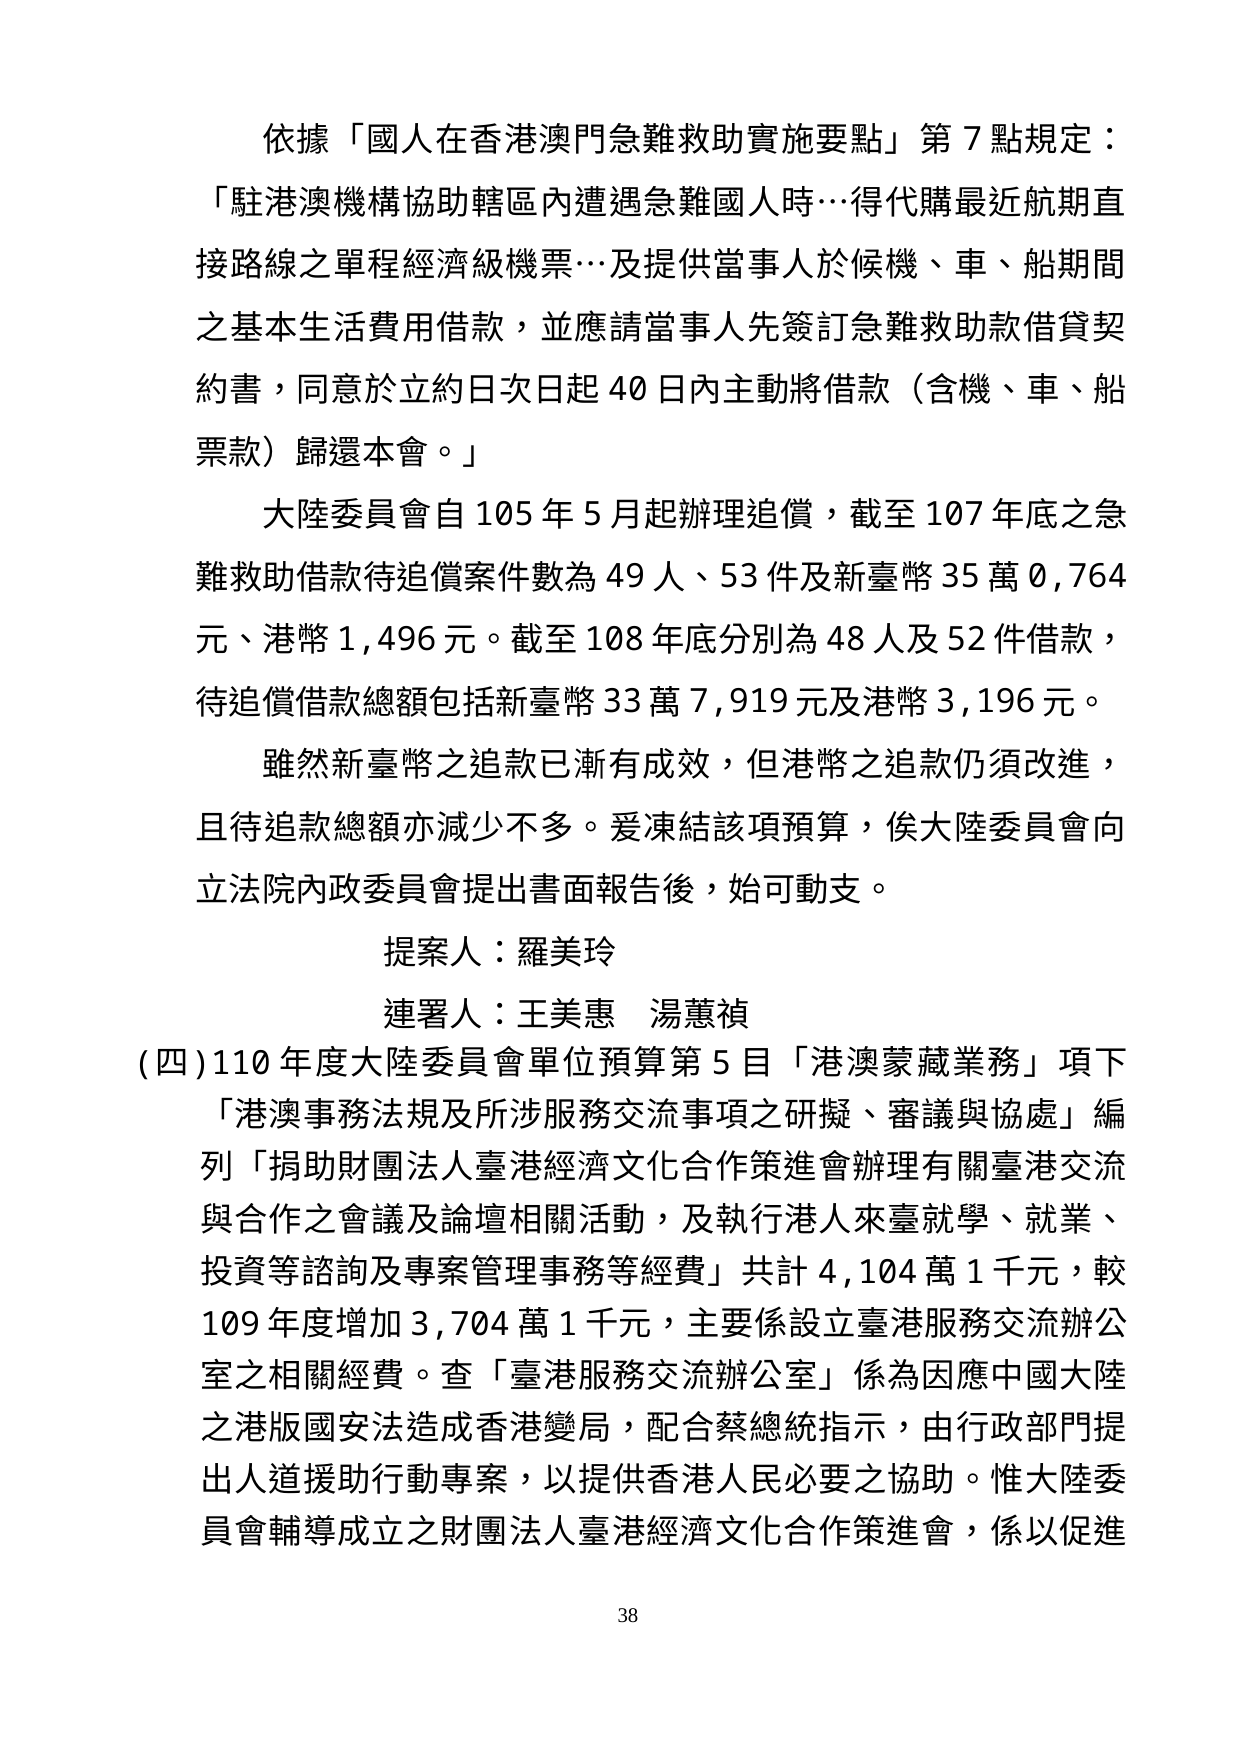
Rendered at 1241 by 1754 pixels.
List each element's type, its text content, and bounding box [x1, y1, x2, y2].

text 提案人：羅美玲 [383, 908, 1127, 971]
text 雖然新臺幣之追款已漸有成效，但港幣之追款仍須改進，且待追款總額亦減少不多。爰凍結該項預算，俟大陸委員會向立法院內政委員會提出書面報告後，始可動支。 [195, 721, 1127, 908]
text 依據「國人在香港澳門急難救助實施要點」第7點規定：「駐港澳機構協助轄區內遭遇急難國人時…得代購最近航期直接路線之單程經濟級機票…及提供當事人於候機、車、船期間之基本生活費用借款，並應請當事人先簽訂急難救助款借貸契約書，同意於立約日次日起40日內主動將借款（含機、車、船票款）歸還本會。」 [195, 96, 1127, 471]
text 連署人：王美惠 湯蕙禎 [383, 971, 1127, 1033]
text 大陸委員會自105年5月起辦理追償，截至107年底之急難救助借款待追償案件數為49人、53件及新臺幣35萬0,764元、港幣1,496元。截至108年底分別為48人及52件借款，待追償借款總額包括新臺幣33萬7,919元及港幣3,196元。 [195, 471, 1127, 721]
text (四)110年度大陸委員會單位預算第5目「港澳蒙藏業務」項下「港澳事務法規及所涉服務交流事項之研擬、審議與協處」編列「捐助財團法人臺港經濟文化合作策進會辦理有關臺港交流與合作之會議及論壇相關活動，及執行港人來臺就學、就業、投資等諮詢及專案管理事務等經費」共計4,104萬1千元，較109年度增加3,704萬1千元，主要係設立臺港服務交流辦公室之相關經費。查「臺港服務交流辦公室」係為因應中國大陸之港版國安法造成香港變局，配合蔡總統指示，由行政部門提出人道援助行動專案，以提供香港人民必要之協助。惟大陸委員會輔導成立之財團法人臺港經濟文化合作策進會，係以促進臺港交流與互動為宗旨。然而，香港業已實施國安法，駐港機構實不宜過度介入香港事務，對港人之人道援助關懷亦應謹慎為之，避免過度干涉港府內政，以免徒增未來臺港兩地交流與互動之困擾。爰凍結該項預算，俟大陸委員會針對「人道援助行動專案之具體成效」，向立法院內政委員會提出書面報告後，始得動支。 [133, 1033, 1127, 1554]
